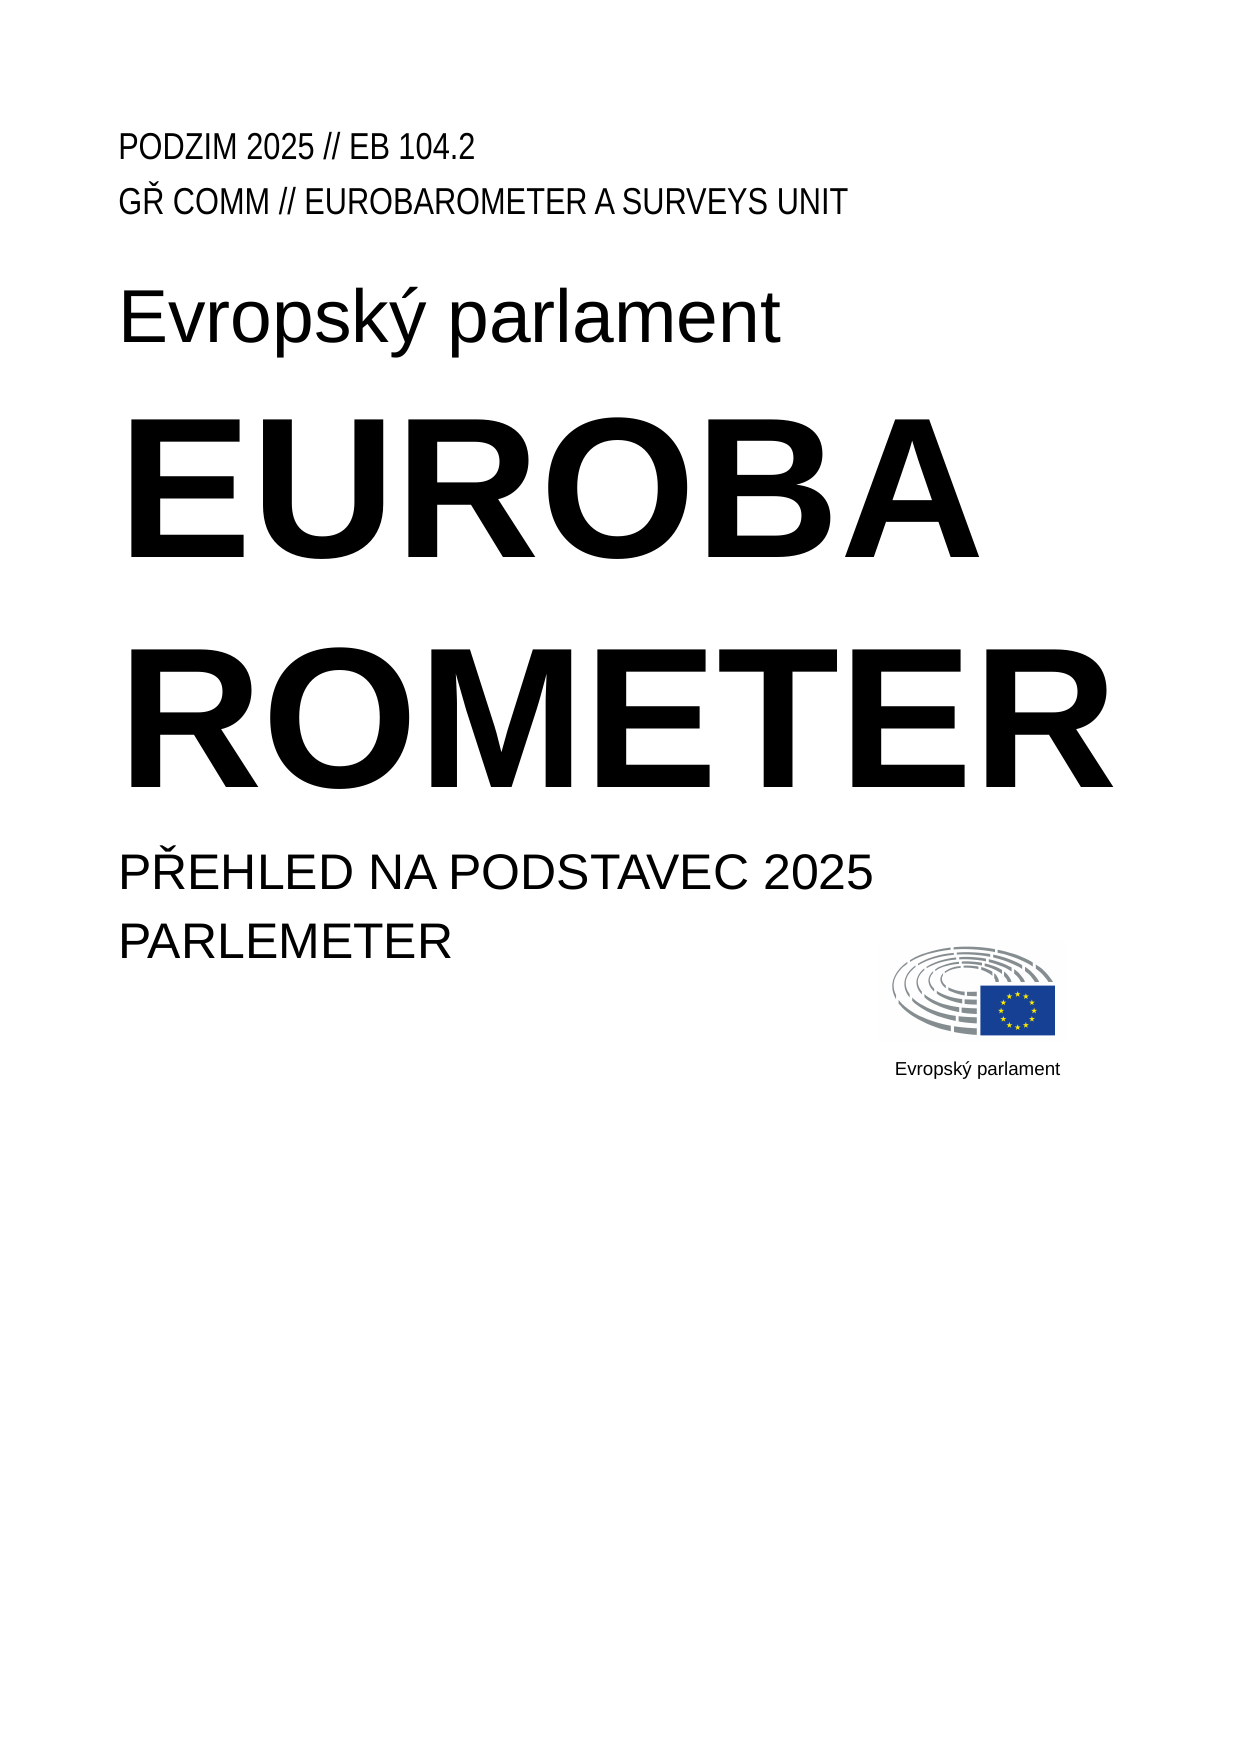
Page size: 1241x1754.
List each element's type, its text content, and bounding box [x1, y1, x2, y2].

text EUROBAROMETER [118, 370, 1122, 830]
text GŘ COMM // EUROBAROMETER A SURVEYS UNIT [118, 179, 1122, 222]
text Evropský parlament [118, 272, 1122, 358]
text PŘEHLED NA PODSTAVEC 2025 [118, 842, 1122, 899]
text PODZIM 2025 // EB 104.2 [118, 124, 1122, 167]
text PARLEMETER [118, 911, 1122, 969]
picture [878, 941, 1067, 1042]
